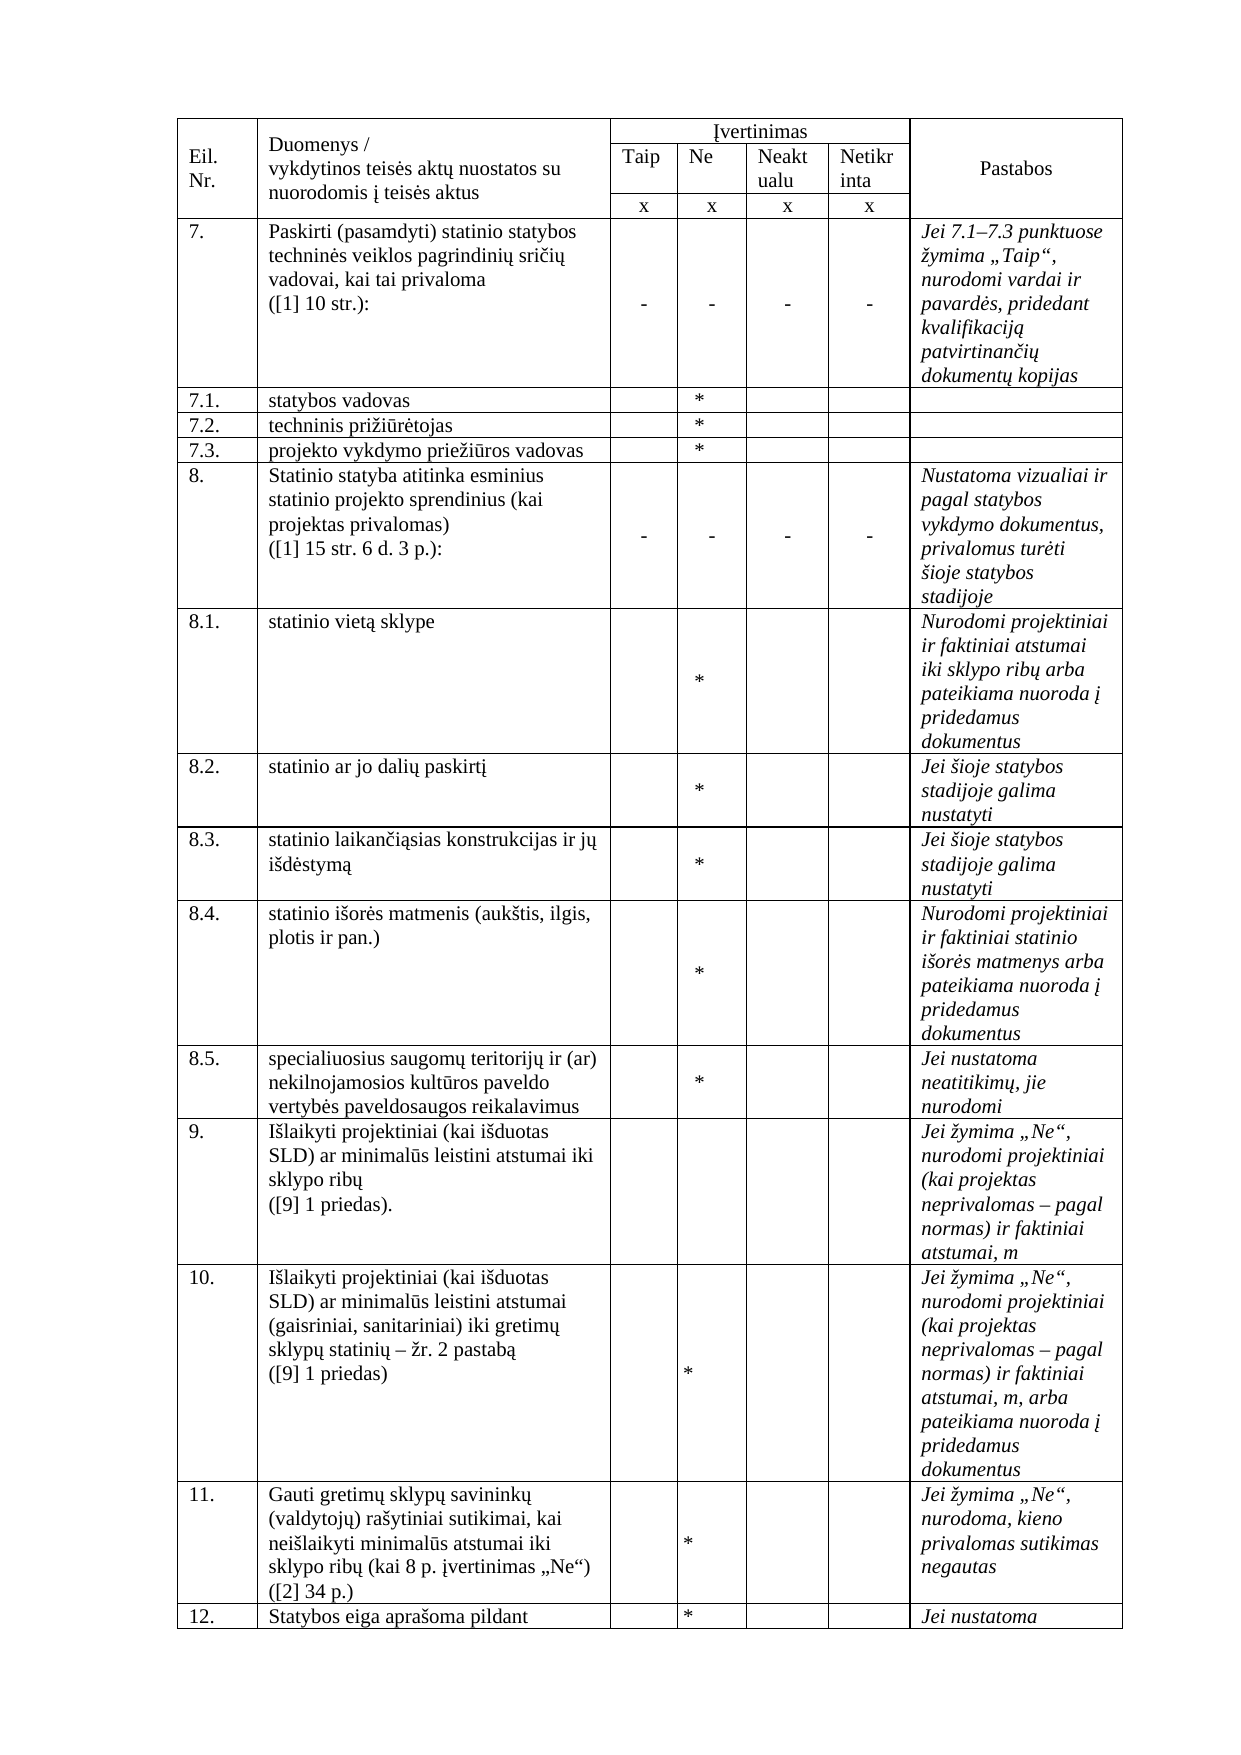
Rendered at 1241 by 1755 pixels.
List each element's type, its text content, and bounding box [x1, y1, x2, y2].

table_cell [747, 609, 828, 753]
table_cell - [678, 463, 746, 608]
table_cell [829, 901, 909, 1045]
table_cell [829, 1482, 909, 1603]
table_cell Nurodomi projektiniai ir faktiniai atstumai iki sklypo ribų arba pateikiama nuoroda į pridedamus dokumentus [911, 609, 1122, 753]
table_cell [611, 754, 677, 826]
table_cell - [611, 463, 677, 608]
table_cell [611, 1265, 677, 1481]
table_cell [829, 1046, 909, 1118]
table_cell [611, 438, 677, 462]
table_cell Jei žymima „Ne“, nurodomi projektiniai (kai projektas neprivalomas – pagal normas) ir faktiniai atstumai, m, arba pateikiama nuoroda į pridedamus dokumentus [911, 1265, 1122, 1481]
table_cell - [829, 219, 909, 387]
table_cell [611, 1604, 677, 1628]
table_cell - [829, 463, 909, 608]
table_cell 7.2. [178, 413, 257, 437]
table_cell Jei 7.1–7.3 punktuose žymima „Taip“, nurodomi vardai ir pavardės, pridedant kvalifikaciją patvirtinančių dokumentų kopijas [911, 219, 1122, 387]
table_cell - [678, 219, 746, 387]
table_cell [747, 1119, 828, 1264]
table_cell [911, 388, 1122, 412]
table_cell statinio ar jo dalių paskirtį [258, 754, 610, 826]
table_header Eil. Nr. [178, 119, 257, 217]
table_header Duomenys / vykdytinos teisės aktų nuostatos su nuorodomis į teisės aktus [258, 119, 610, 217]
table_cell [747, 754, 828, 826]
table_cell 8.3. [178, 828, 257, 899]
table_cell Jei žymima „Ne“, nurodoma, kieno privalomas sutikimas negautas [911, 1482, 1122, 1603]
table_cell Neaktualu [747, 144, 828, 192]
table_cell [747, 438, 828, 462]
table_cell [829, 609, 909, 753]
table_cell [747, 1482, 828, 1603]
table_cell 8.4. [178, 901, 257, 1045]
table_cell Jei nustatoma [911, 1604, 1122, 1628]
table_cell statybos vadovas [258, 388, 610, 412]
table_cell [911, 438, 1122, 462]
table_cell 7.1. [178, 388, 257, 412]
table_cell [829, 438, 909, 462]
table_cell [829, 1265, 909, 1481]
table_cell x [678, 194, 746, 217]
table_cell [747, 1265, 828, 1481]
table_cell 9. [178, 1119, 257, 1264]
table_cell 12. [178, 1604, 257, 1628]
table_cell techninis prižiūrėtojas [258, 413, 610, 437]
table_cell * [678, 438, 746, 462]
table_cell [911, 413, 1122, 437]
table_cell [829, 754, 909, 826]
table_cell [829, 413, 909, 437]
table_cell [829, 1119, 909, 1264]
table_cell statinio išorės matmenis (aukštis, ilgis, plotis ir pan.) [258, 901, 610, 1045]
table_cell Išlaikyti projektiniai (kai išduotas SLD) ar minimalūs leistini atstumai (gaisriniai, sanitariniai) iki gretimų sklypų statinių – žr. 2 pastabą ([9] 1 priedas) [258, 1265, 610, 1481]
table_cell [829, 388, 909, 412]
table_cell Nustatoma vizualiai ir pagal statybos vykdymo dokumentus, privalomus turėti šioje statybos stadijoje [911, 463, 1122, 608]
table_cell - [747, 219, 828, 387]
table_cell 11. [178, 1482, 257, 1603]
table_cell Ne [678, 144, 746, 192]
table_cell - [611, 219, 677, 387]
table_cell * [678, 1604, 746, 1628]
table_cell specialiuosius saugomų teritorijų ir (ar) nekilnojamosios kultūros paveldo vertybės paveldosaugos reikalavimus [258, 1046, 610, 1118]
table_cell Jei žymima „Ne“, nurodomi projektiniai (kai projektas neprivalomas – pagal normas) ir faktiniai atstumai, m [911, 1119, 1122, 1264]
table_cell * [678, 828, 746, 899]
table_cell [611, 609, 677, 753]
table_header Įvertinimas [611, 119, 909, 143]
table_cell statinio laikančiąsias konstrukcijas ir jų išdėstymą [258, 828, 610, 899]
table_cell [611, 1119, 677, 1264]
table_cell 8.2. [178, 754, 257, 826]
table_cell * [678, 388, 746, 412]
table_cell * [678, 1482, 746, 1603]
table_cell x [829, 194, 909, 217]
table_cell * [678, 754, 746, 826]
table_cell [747, 1604, 828, 1628]
table_cell Nurodomi projektiniai ir faktiniai statinio išorės matmenys arba pateikiama nuoroda į pridedamus dokumentus [911, 901, 1122, 1045]
table_cell 10. [178, 1265, 257, 1481]
table_cell [611, 388, 677, 412]
table_cell * [678, 1046, 746, 1118]
table_cell - [747, 463, 828, 608]
table_cell Paskirti (pasamdyti) statinio statybos techninės veiklos pagrindinių sričių vadovai, kai tai privaloma ([1] 10 str.): [258, 219, 610, 387]
table_cell Jei šioje statybos stadijoje galima nustatyti [911, 754, 1122, 826]
table_cell [611, 413, 677, 437]
table_cell 7.3. [178, 438, 257, 462]
table_cell [747, 1046, 828, 1118]
table_cell 7. [178, 219, 257, 387]
table_cell x [747, 194, 828, 217]
table_cell [611, 1046, 677, 1118]
table_cell * [678, 1265, 746, 1481]
table_cell projekto vykdymo priežiūros vadovas [258, 438, 610, 462]
table_cell statinio vietą sklype [258, 609, 610, 753]
table_cell Statybos eiga aprašoma pildant [258, 1604, 610, 1628]
table_cell * [678, 413, 746, 437]
table_cell 8.5. [178, 1046, 257, 1118]
table_cell Statinio statyba atitinka esminius statinio projekto sprendinius (kai projektas privalomas) ([1] 15 str. 6 d. 3 p.): [258, 463, 610, 608]
table_cell Jei šioje statybos stadijoje galima nustatyti [911, 828, 1122, 899]
table_cell Netikrinta [829, 144, 909, 192]
table_cell x [611, 194, 677, 217]
table_cell 8.1. [178, 609, 257, 753]
table_cell Jei nustatoma neatitikimų, jie nurodomi [911, 1046, 1122, 1118]
table_cell Išlaikyti projektiniai (kai išduotas SLD) ar minimalūs leistini atstumai iki sklypo ribų ([9] 1 priedas). [258, 1119, 610, 1264]
table_header Pastabos [911, 119, 1122, 217]
table_cell Gauti gretimų sklypų savininkų (valdytojų) rašytiniai sutikimai, kai neišlaikyti minimalūs atstumai iki sklypo ribų (kai 8 p. įvertinimas „Ne“) ([2] 34 p.) [258, 1482, 610, 1603]
table_cell [829, 1604, 909, 1628]
table_cell [829, 828, 909, 899]
table_cell [678, 1119, 746, 1264]
table_cell * [678, 609, 746, 753]
table_cell [747, 901, 828, 1045]
table_cell [747, 388, 828, 412]
table_cell [747, 828, 828, 899]
table_cell * [678, 901, 746, 1045]
table_cell Taip [611, 144, 677, 192]
table_cell [611, 901, 677, 1045]
table_cell [611, 828, 677, 899]
table_cell [611, 1482, 677, 1603]
table_cell 8. [178, 463, 257, 608]
table_cell [747, 413, 828, 437]
